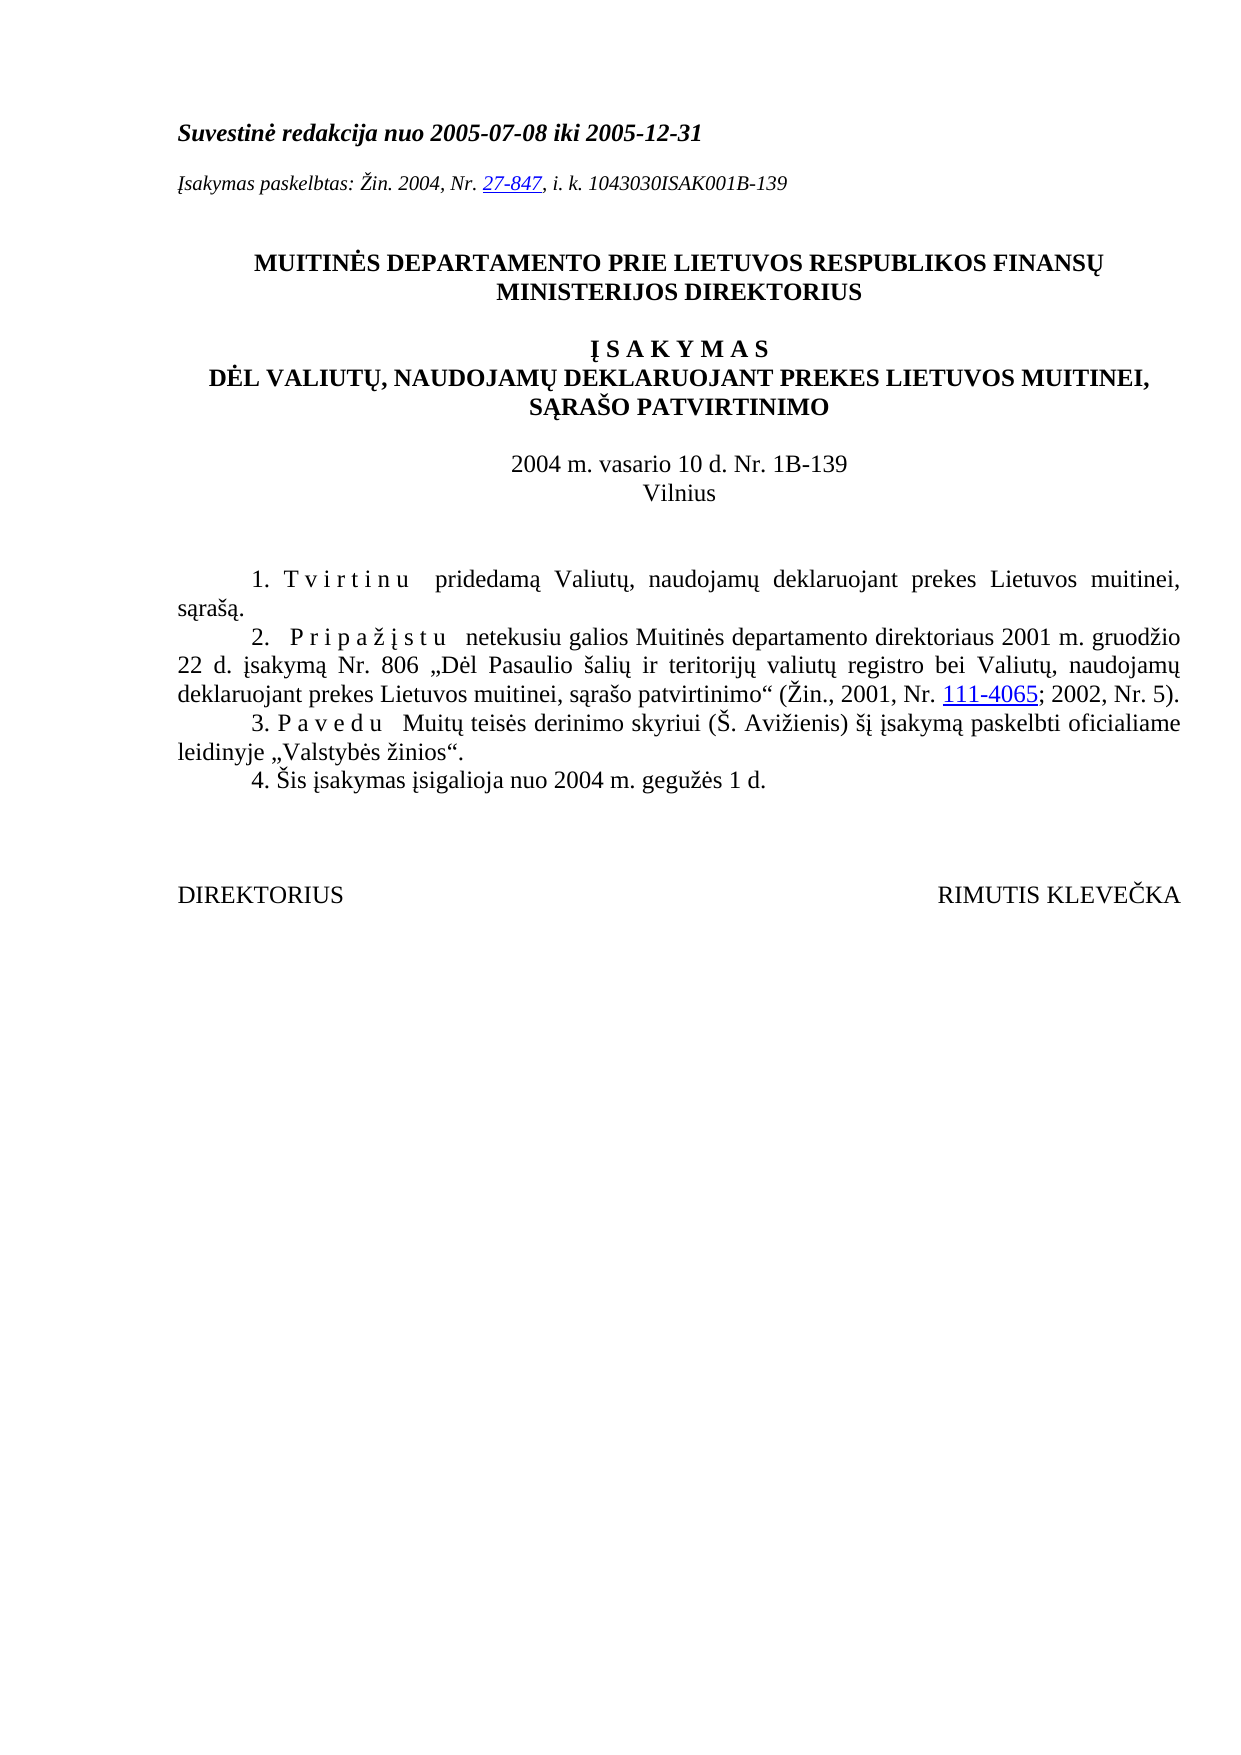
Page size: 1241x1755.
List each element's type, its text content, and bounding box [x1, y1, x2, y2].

text Įsakymas paskelbtas: Žin. 2004, Nr. 27-847, i. k. 1043030ISAK001B-139 [177, 171, 1181, 195]
text 1. Tvirtinu pridedamą Valiutų, naudojamų deklaruojant prekes Lietuvos muitinei, sąrašą. [177, 564, 1181, 622]
text MUITINĖS DEPARTAMENTO PRIE LIETUVOS RESPUBLIKOS FINANSŲ MINISTERIJOS DIREKTORIUS [177, 248, 1181, 305]
text Suvestinė redakcija nuo 2005-07-08 iki 2005-12-31 [177, 118, 1181, 147]
text DĖL VALIUTŲ, NAUDOJAMŲ DEKLARUOJANT PREKES LIETUVOS MUITINEI, SĄRAŠO PATVIRTINIMO [177, 363, 1181, 420]
text 3. Pavedu Muitų teisės derinimo skyriui (Š. Avižienis) šį įsakymą paskelbti oficialiame leidinyje „Valstybės žinios“. [177, 708, 1181, 765]
text 4. Šis įsakymas įsigalioja nuo 2004 m. gegužės 1 d. [177, 765, 1181, 794]
text 2004 m. vasario 10 d. Nr. 1B-139 [177, 449, 1181, 478]
text Į S A K Y M A S [177, 334, 1181, 363]
text 2. Pripažįstu netekusiu galios Muitinės departamento direktoriaus 2001 m. gruodžio 22 d. įsakymą Nr. 806 „Dėl Pasaulio šalių ir teritorijų valiutų registro bei Valiutų, naudojamų deklaruojant prekes Lietuvos muitinei, sąrašo patvirtinimo“ (Žin., 2001, Nr. 111-4065; 2002, Nr. 5). [177, 622, 1181, 708]
text Vilnius [177, 478, 1181, 507]
text DIREKTORIUS RIMUTIS KLEVEČKA [177, 880, 1181, 909]
